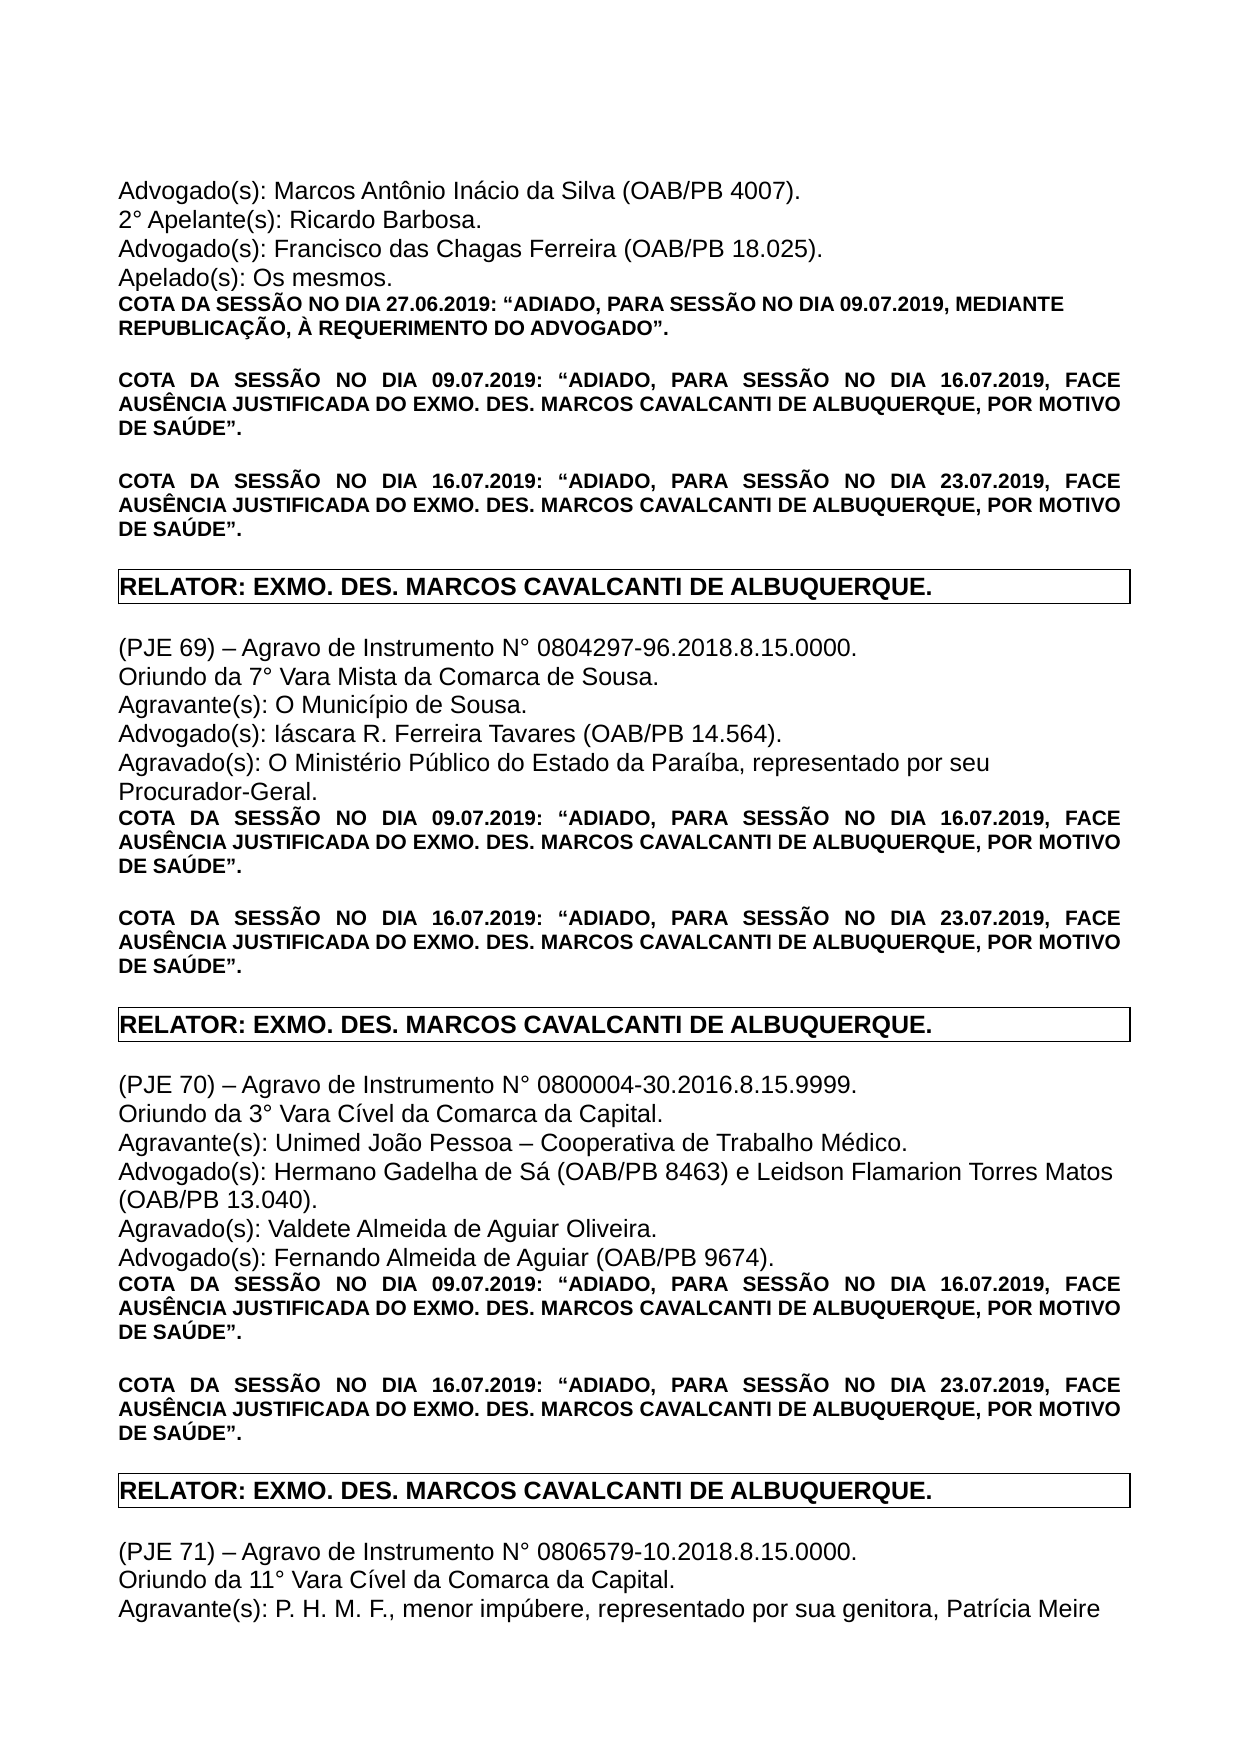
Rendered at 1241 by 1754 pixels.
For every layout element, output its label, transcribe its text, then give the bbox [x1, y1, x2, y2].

text Oriundo da 11° Vara Cível da Comarca da Capital. [118, 1566, 1122, 1594]
text Advogado(s): Hermano Gadelha de Sá (OAB/PB 8463) e Leidson Flamarion Torres Matos (OAB/PB 13.040). [118, 1157, 1122, 1214]
text Advogado(s): Iáscara R. Ferreira Tavares (OAB/PB 14.564). [118, 719, 1122, 748]
text Agravante(s): Unimed João Pessoa – Cooperativa de Trabalho Médico. [118, 1128, 1122, 1157]
text Oriundo da 7° Vara Mista da Comarca de Sousa. [118, 662, 1122, 691]
text Agravado(s): O Ministério Público do Estado da Paraíba, representado por seu Procurador-Geral. [118, 748, 1122, 806]
text Oriundo da 3° Vara Cível da Comarca da Capital. [118, 1099, 1122, 1128]
text COTA DA SESSÃO NO DIA 27.06.2019: “ADIADO, PARA SESSÃO NO DIA 09.07.2019, MEDIANTE REPUBLICAÇÃO, À REQUERIMENTO DO ADVOGADO”. [118, 291, 1122, 339]
text COTA DA SESSÃO NO DIA 16.07.2019: “ADIADO, PARA SESSÃO NO DIA 23.07.2019, FACE AUSÊNCIA JUSTIFICADA DO EXMO. DES. MARCOS CAVALCANTI DE ALBUQUERQUE, POR MOTIVO DE SAÚDE”. [118, 906, 1122, 978]
text (PJE 69) – Agravo de Instrumento N° 0804297-96.2018.8.15.0000. [118, 633, 1122, 662]
text Advogado(s): Fernando Almeida de Aguiar (OAB/PB 9674). [118, 1243, 1122, 1272]
text Agravante(s): P. H. M. F., menor impúbere, representado por sua genitora, Patrícia Meire [118, 1594, 1122, 1623]
text RELATOR: EXMO. DES. MARCOS CAVALCANTI DE ALBUQUERQUE. [119, 570, 1129, 603]
text COTA DA SESSÃO NO DIA 09.07.2019: “ADIADO, PARA SESSÃO NO DIA 16.07.2019, FACE AUSÊNCIA JUSTIFICADA DO EXMO. DES. MARCOS CAVALCANTI DE ALBUQUERQUE, POR MOTIVO DE SAÚDE”. [118, 806, 1122, 877]
text Agravado(s): Valdete Almeida de Aguiar Oliveira. [118, 1214, 1122, 1243]
text Advogado(s): Marcos Antônio Inácio da Silva (OAB/PB 4007). [118, 176, 1122, 205]
text (PJE 70) – Agravo de Instrumento N° 0800004-30.2016.8.15.9999. [118, 1071, 1122, 1099]
text RELATOR: EXMO. DES. MARCOS CAVALCANTI DE ALBUQUERQUE. [119, 1474, 1129, 1507]
text 2° Apelante(s): Ricardo Barbosa. [118, 205, 1122, 234]
text COTA DA SESSÃO NO DIA 09.07.2019: “ADIADO, PARA SESSÃO NO DIA 16.07.2019, FACE AUSÊNCIA JUSTIFICADA DO EXMO. DES. MARCOS CAVALCANTI DE ALBUQUERQUE, POR MOTIVO DE SAÚDE”. [118, 368, 1122, 440]
text COTA DA SESSÃO NO DIA 16.07.2019: “ADIADO, PARA SESSÃO NO DIA 23.07.2019, FACE AUSÊNCIA JUSTIFICADA DO EXMO. DES. MARCOS CAVALCANTI DE ALBUQUERQUE, POR MOTIVO DE SAÚDE”. [118, 469, 1122, 541]
text Advogado(s): Francisco das Chagas Ferreira (OAB/PB 18.025). [118, 234, 1122, 263]
text (PJE 71) – Agravo de Instrumento N° 0806579-10.2018.8.15.0000. [118, 1537, 1122, 1566]
text RELATOR: EXMO. DES. MARCOS CAVALCANTI DE ALBUQUERQUE. [119, 1008, 1129, 1041]
text COTA DA SESSÃO NO DIA 16.07.2019: “ADIADO, PARA SESSÃO NO DIA 23.07.2019, FACE AUSÊNCIA JUSTIFICADA DO EXMO. DES. MARCOS CAVALCANTI DE ALBUQUERQUE, POR MOTIVO DE SAÚDE”. [118, 1372, 1122, 1444]
text Agravante(s): O Município de Sousa. [118, 691, 1122, 719]
text Apelado(s): Os mesmos. [118, 263, 1122, 291]
text COTA DA SESSÃO NO DIA 09.07.2019: “ADIADO, PARA SESSÃO NO DIA 16.07.2019, FACE AUSÊNCIA JUSTIFICADA DO EXMO. DES. MARCOS CAVALCANTI DE ALBUQUERQUE, POR MOTIVO DE SAÚDE”. [118, 1272, 1122, 1344]
